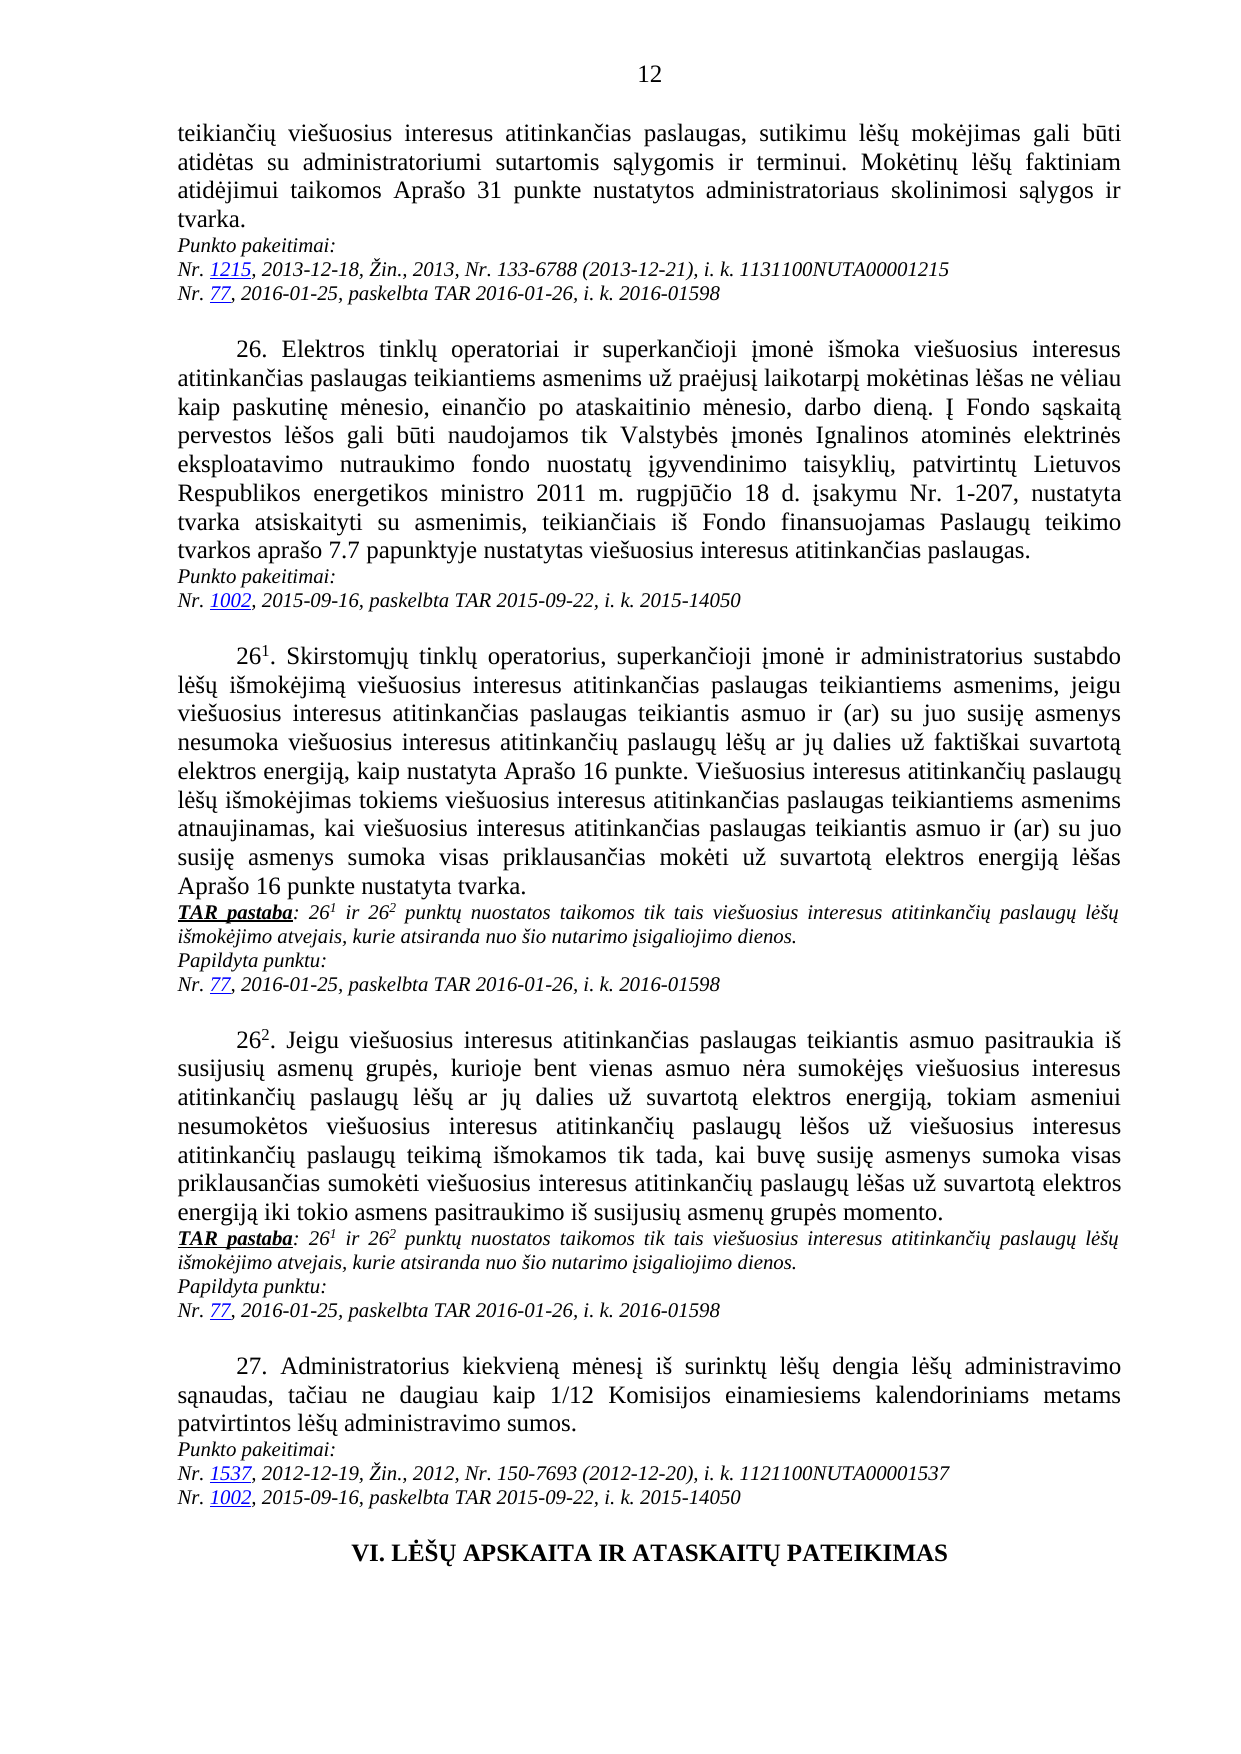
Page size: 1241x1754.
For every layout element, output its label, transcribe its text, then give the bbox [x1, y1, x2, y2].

text Nr. 1002, 2015-09-16, paskelbta TAR 2015-09-22, i. k. 2015-14050 [177, 588, 1122, 612]
text 26. Elektros tinklų operatoriai ir superkančioji įmonė išmoka viešuosius interesus atitinkančias paslaugas teikiantiems asmenims už praėjusį laikotarpį mokėtinas lėšas ne vėliau kaip paskutinę mėnesio, einančio po ataskaitinio mėnesio, darbo dieną. Į Fondo sąskaitą pervestos lėšos gali būti naudojamos tik Valstybės įmonės Ignalinos atominės elektrinės eksploatavimo nutraukimo fondo nuostatų įgyvendinimo taisyklių, patvirtintų Lietuvos Respublikos energetikos ministro 2011 m. rugpjūčio 18 d. įsakymu Nr. 1-207, nustatyta tvarka atsiskaityti su asmenimis, teikiančiais iš Fondo finansuojamas Paslaugų teikimo tvarkos aprašo 7.7 papunktyje nustatytas viešuosius interesus atitinkančias paslaugas. [177, 334, 1122, 564]
text Papildyta punktu: [177, 1274, 1122, 1298]
text Nr. 1002, 2015-09-16, paskelbta TAR 2015-09-22, i. k. 2015-14050 [177, 1485, 1122, 1509]
text Punkto pakeitimai: [177, 1437, 1122, 1461]
text teikiančių viešuosius interesus atitinkančias paslaugas, sutikimu lėšų mokėjimas gali būti atidėtas su administratoriumi sutartomis sąlygomis ir terminui. Mokėtinų lėšų faktiniam atidėjimui taikomos Aprašo 31 punkte nustatytos administratoriaus skolinimosi sąlygos ir tvarka. [177, 118, 1122, 233]
text Nr. 77, 2016-01-25, paskelbta TAR 2016-01-26, i. k. 2016-01598 [177, 1298, 1122, 1322]
text Nr. 1537, 2012-12-19, Žin., 2012, Nr. 150-7693 (2012-12-20), i. k. 1121100NUTA00001537 [177, 1461, 1122, 1485]
text 262. Jeigu viešuosius interesus atitinkančias paslaugas teikiantis asmuo pasitraukia iš susijusių asmenų grupės, kurioje bent vienas asmuo nėra sumokėjęs viešuosius interesus atitinkančių paslaugų lėšų ar jų dalies už suvartotą elektros energiją, tokiam asmeniui nesumokėtos viešuosius interesus atitinkančių paslaugų lėšos už viešuosius interesus atitinkančių paslaugų teikimą išmokamos tik tada, kai buvę susiję asmenys sumoka visas priklausančias sumokėti viešuosius interesus atitinkančių paslaugų lėšas už suvartotą elektros energiją iki tokio asmens pasitraukimo iš susijusių asmenų grupės momento. [177, 1025, 1122, 1226]
text 27. Administratorius kiekvieną mėnesį iš surinktų lėšų dengia lėšų administravimo sąnaudas, tačiau ne daugiau kaip 1/12 Komisijos einamiesiems kalendoriniams metams patvirtintos lėšų administravimo sumos. [177, 1351, 1122, 1437]
text Nr. 1215, 2013-12-18, Žin., 2013, Nr. 133-6788 (2013-12-21), i. k. 1131100NUTA00001215 [177, 257, 1122, 281]
text Nr. 77, 2016-01-25, paskelbta TAR 2016-01-26, i. k. 2016-01598 [177, 972, 1122, 996]
text Punkto pakeitimai: [177, 564, 1122, 588]
text 261. Skirstomųjų tinklų operatorius, superkančioji įmonė ir administratorius sustabdo lėšų išmokėjimą viešuosius interesus atitinkančias paslaugas teikiantiems asmenims, jeigu viešuosius interesus atitinkančias paslaugas teikiantis asmuo ir (ar) su juo susiję asmenys nesumoka viešuosius interesus atitinkančių paslaugų lėšų ar jų dalies už faktiškai suvartotą elektros energiją, kaip nustatyta Aprašo 16 punkte. Viešuosius interesus atitinkančių paslaugų lėšų išmokėjimas tokiems viešuosius interesus atitinkančias paslaugas teikiantiems asmenims atnaujinamas, kai viešuosius interesus atitinkančias paslaugas teikiantis asmuo ir (ar) su juo susiję asmenys sumoka visas priklausančias mokėti už suvartotą elektros energiją lėšas Aprašo 16 punkte nustatyta tvarka. [177, 641, 1122, 900]
text Punkto pakeitimai: [177, 233, 1122, 257]
text VI. LĖŠŲ APSKAITA IR ATASKAITŲ PATEIKIMAS [177, 1538, 1122, 1567]
text Papildyta punktu: [177, 948, 1122, 972]
text TAR pastaba: 261 ir 262 punktų nuostatos taikomos tik tais viešuosius interesus atitinkančių paslaugų lėšų išmokėjimo atvejais, kurie atsiranda nuo šio nutarimo įsigaliojimo dienos. [177, 900, 1122, 948]
text Nr. 77, 2016-01-25, paskelbta TAR 2016-01-26, i. k. 2016-01598 [177, 281, 1122, 305]
text TAR pastaba: 261 ir 262 punktų nuostatos taikomos tik tais viešuosius interesus atitinkančių paslaugų lėšų išmokėjimo atvejais, kurie atsiranda nuo šio nutarimo įsigaliojimo dienos. [177, 1226, 1122, 1274]
